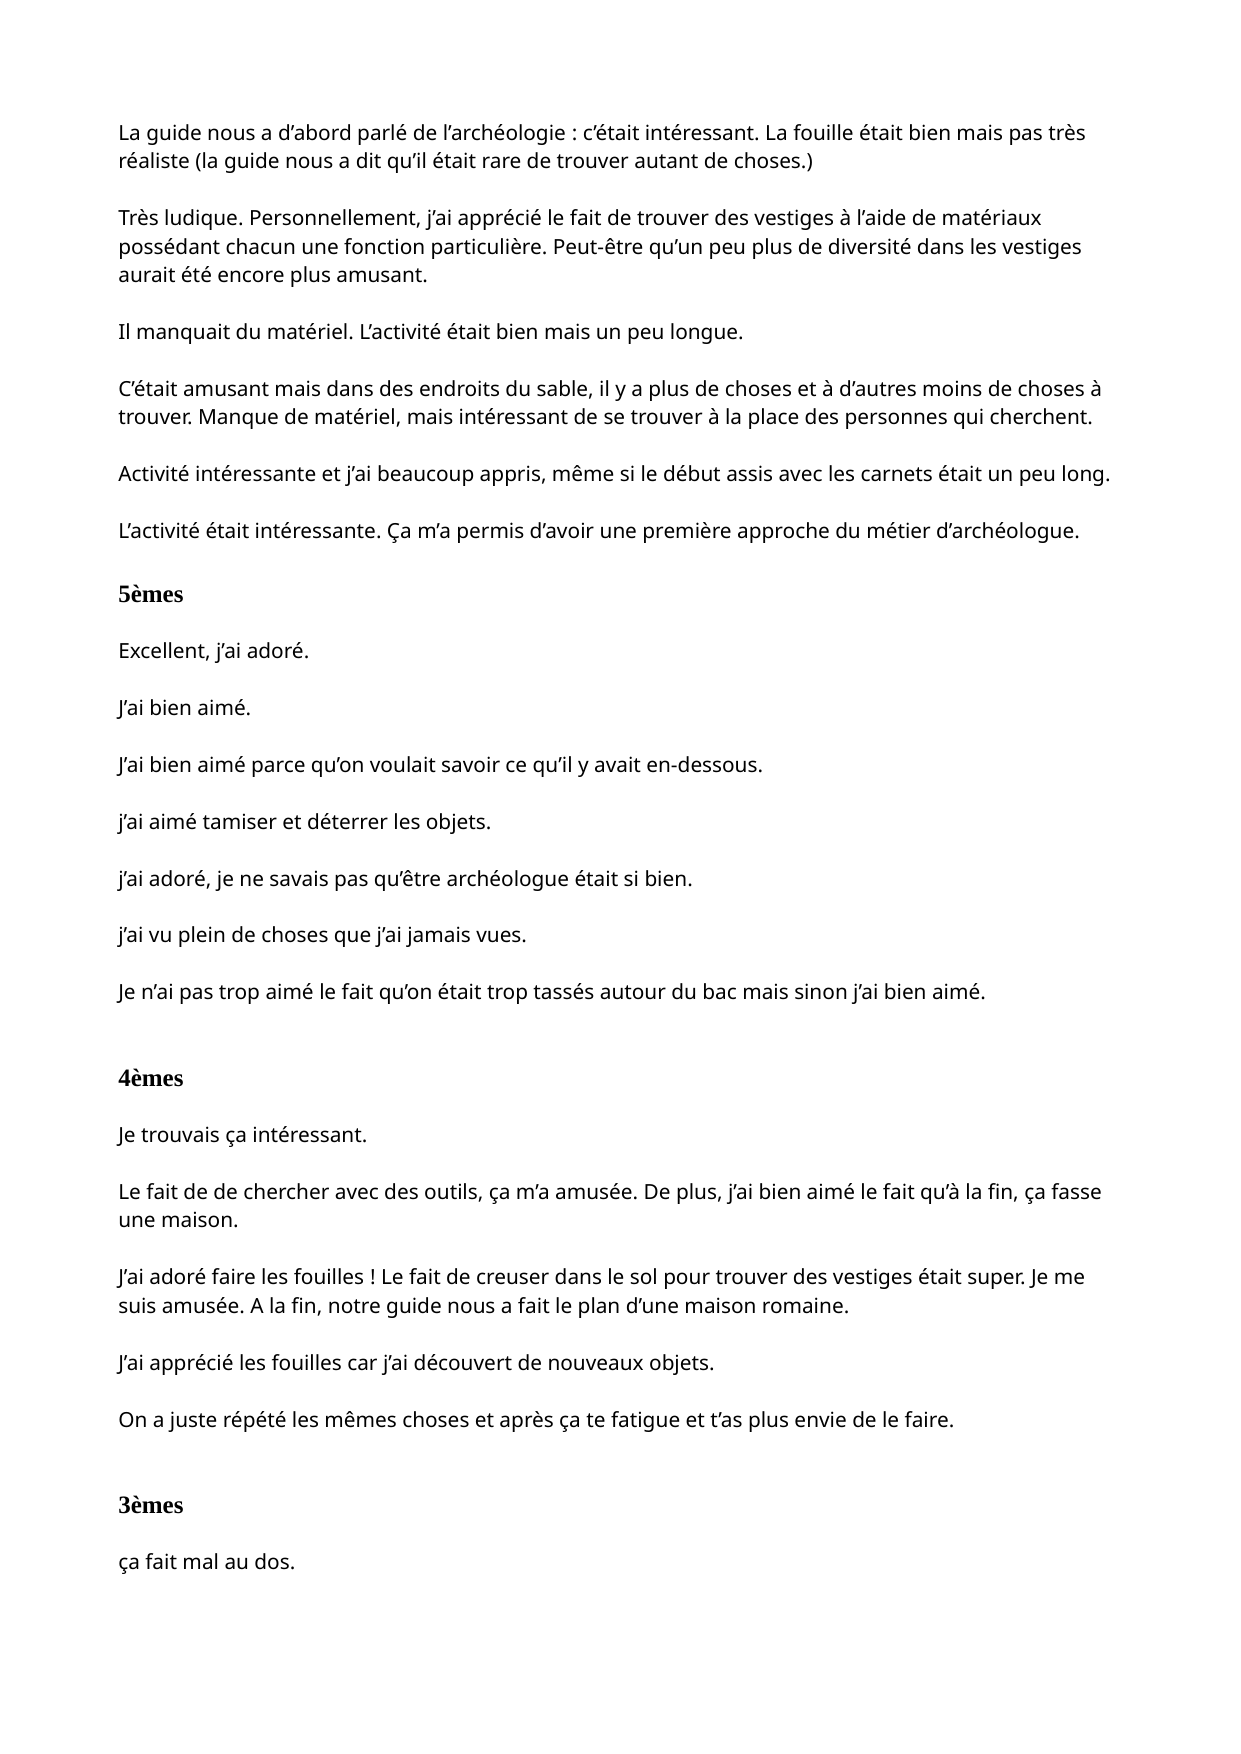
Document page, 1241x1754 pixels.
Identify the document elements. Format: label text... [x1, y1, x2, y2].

text j’ai aimé tamiser et déterrer les objets. [118, 807, 1122, 835]
text ça fait mal au dos. [118, 1547, 1122, 1576]
text Très ludique. Personnellement, j’ai apprécié le fait de trouver des vestiges à l’aide de matériaux possédant chacun une fonction particulière. Peut-être qu’un peu plus de diversité dans les vestiges aurait été encore plus amusant. [118, 203, 1122, 289]
text j’ai vu plein de choses que j’ai jamais vues. [118, 921, 1122, 949]
text 5èmes [118, 579, 1122, 607]
text 3èmes [118, 1490, 1122, 1519]
text Activité intéressante et j’ai beaucoup appris, même si le début assis avec les carnets était un peu long. [118, 459, 1122, 488]
text Excellent, j’ai adoré. [118, 636, 1122, 665]
text J’ai bien aimé. [118, 693, 1122, 722]
text La guide nous a d’abord parlé de l’archéologie : c’était intéressant. La fouille était bien mais pas très réaliste (la guide nous a dit qu’il était rare de trouver autant de choses.) [118, 118, 1122, 175]
text J’ai bien aimé parce qu’on voulait savoir ce qu’il y avait en-dessous. [118, 750, 1122, 778]
text C’était amusant mais dans des endroits du sable, il y a plus de choses et à d’autres moins de choses à trouver. Manque de matériel, mais intéressant de se trouver à la place des personnes qui cherchent. [118, 374, 1122, 431]
text Le fait de de chercher avec des outils, ça m’a amusée. De plus, j’ai bien aimé le fait qu’à la fin, ça fasse une maison. [118, 1177, 1122, 1234]
text J’ai apprécié les fouilles car j’ai découvert de nouveaux objets. [118, 1348, 1122, 1376]
text j’ai adoré, je ne savais pas qu’être archéologue était si bien. [118, 864, 1122, 892]
text L’activité était intéressante. Ça m’a permis d’avoir une première approche du métier d’archéologue. [118, 516, 1122, 545]
text 4èmes [118, 1063, 1122, 1092]
text Je trouvais ça intéressant. [118, 1120, 1122, 1149]
text Je n’ai pas trop aimé le fait qu’on était trop tassés autour du bac mais sinon j’ai bien aimé. [118, 977, 1122, 1006]
text Il manquait du matériel. L’activité était bien mais un peu longue. [118, 317, 1122, 346]
text J’ai adoré faire les fouilles ! Le fait de creuser dans le sol pour trouver des vestiges était super. Je me suis amusée. A la fin, notre guide nous a fait le plan d’une maison romaine. [118, 1262, 1122, 1319]
text On a juste répété les mêmes choses et après ça te fatigue et t’as plus envie de le faire. [118, 1405, 1122, 1433]
